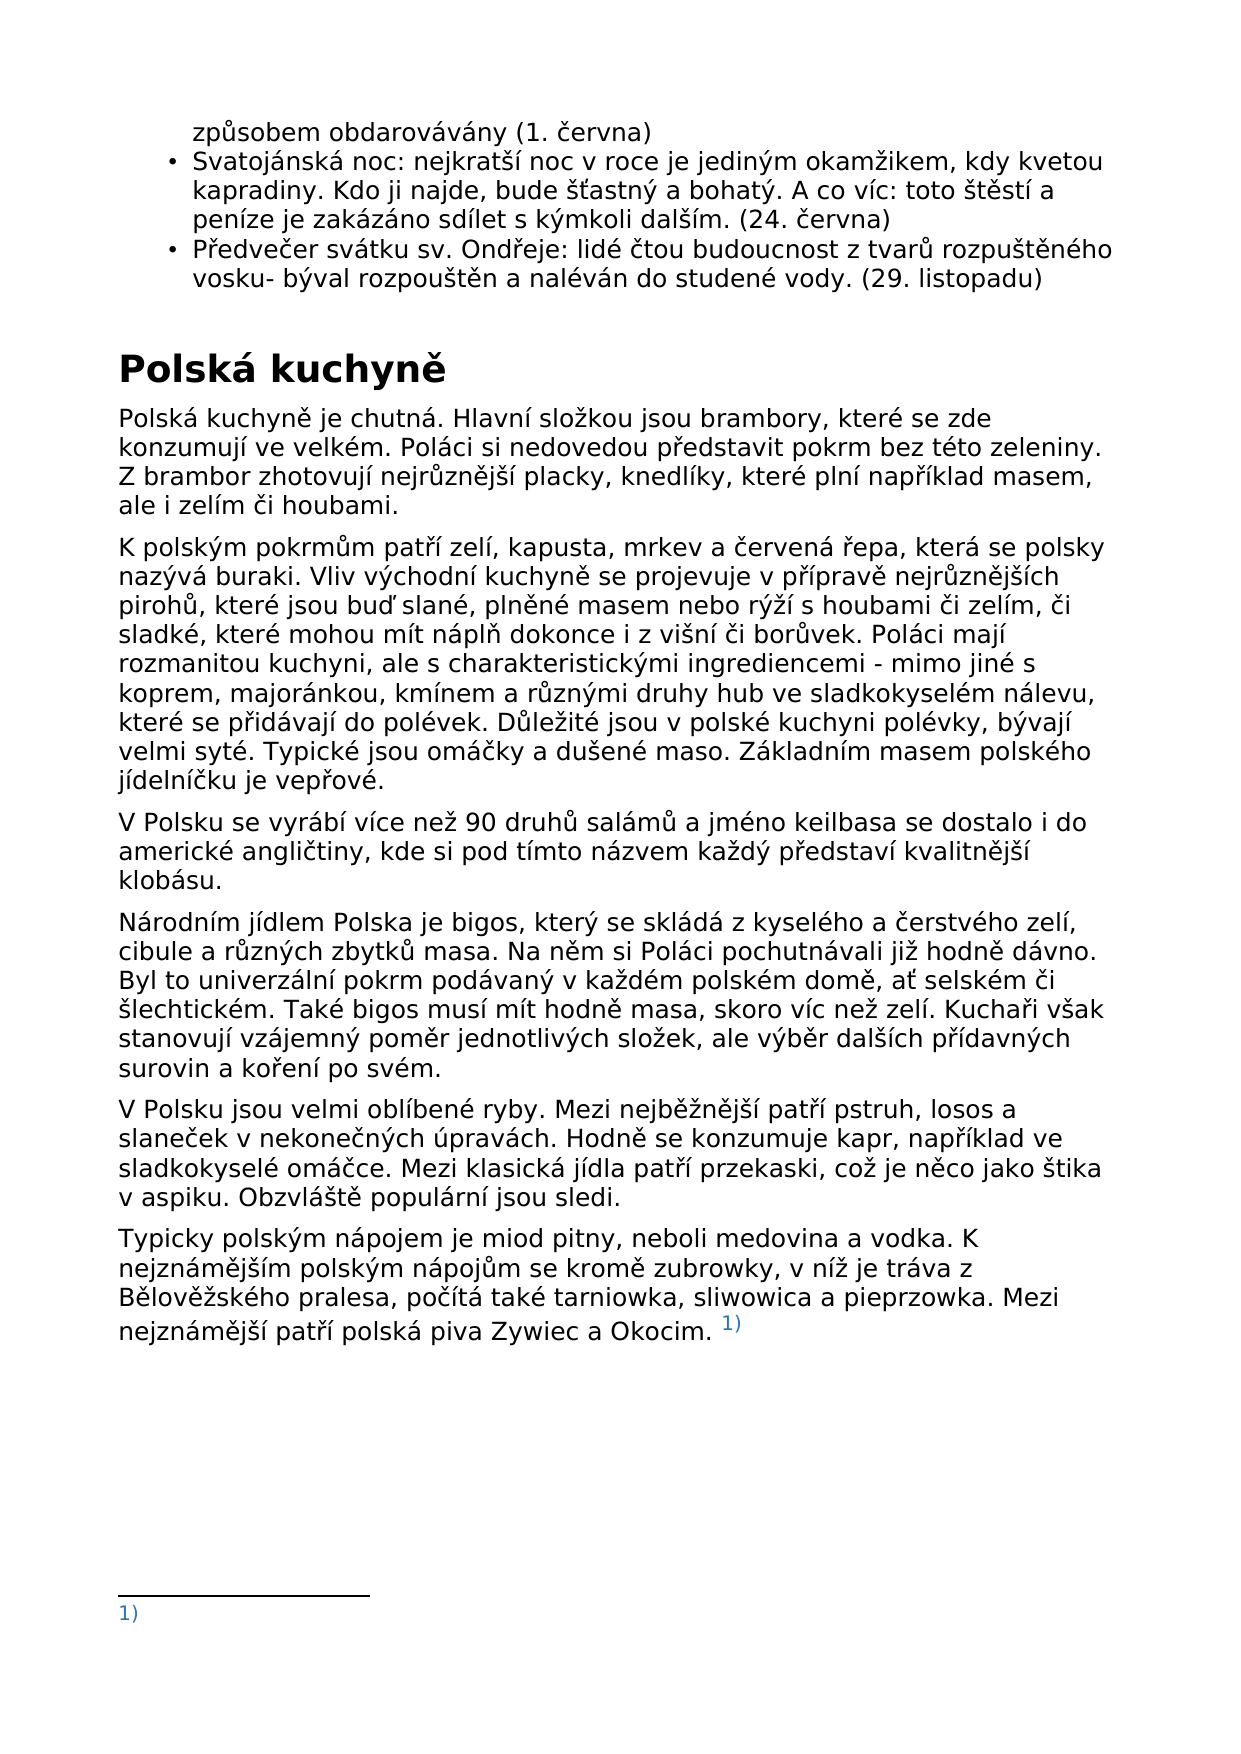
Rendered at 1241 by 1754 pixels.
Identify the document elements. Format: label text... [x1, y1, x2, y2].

text V Polsku jsou velmi oblíbené ryby. Mezi nejběžnější patří pstruh, losos a slaneček v nekonečných úpravách. Hodně se konzumuje kapr, například ve sladkokyselé omáčce. Mezi klasická jídla patří przekaski, což je něco jako štika v aspiku. Obzvláště populární jsou sledi. [118, 1095, 1122, 1212]
list Předvečer svátku sv. Ondřeje: lidé čtou budoucnost z tvarů rozpuštěného vosku- býval rozpouštěn a naléván do studené vody. (29. listopadu) [177, 235, 1122, 293]
list Svatojánská noc: nejkratší noc v roce je jediným okamžikem, kdy kvetou kapradiny. Kdo ji najde, bude šťastný a bohatý. A co víc: toto štěstí a peníze je zakázáno sdílet s kýmkoli dalším. (24. června) [177, 147, 1122, 235]
text Národním jídlem Polska je bigos, který se skládá z kyselého a čerstvého zelí, cibule a různých zbytků masa. Na něm si Poláci pochutnávali již hodně dávno. Byl to univerzální pokrm podávaný v každém polském domě, ať selském či šlechtickém. Také bigos musí mít hodně masa, skoro víc než zelí. Kuchaři však stanovují vzájemný poměr jednotlivých složek, ale výběr dalších přídavných surovin a koření po svém. [118, 908, 1122, 1083]
list způsobem obdarovávány (1. června) [177, 118, 1122, 147]
text V Polsku se vyrábí více než 90 druhů salámů a jméno keilbasa se dostalo i do americké angličtiny, kde si pod tímto názvem každý představí kvalitnější klobásu. [118, 808, 1122, 895]
text Polská kuchyně je chutná. Hlavní složkou jsou brambory, které se zde konzumují ve velkém. Poláci si nedovedou představit pokrm bez této zeleniny. Z brambor zhotovují nejrůznější placky, knedlíky, které plní například masem, ale i zelím či houbami. [118, 404, 1122, 520]
text Typicky polským nápojem je miod pitny, neboli medovina a vodka. K nejznámějším polským nápojům se kromě zubrowky, v níž je tráva z Bělověžského pralesa, počítá také tarniowka, sliwowica a pieprzowka. Mezi nejznámější patří polská piva Zywiec a Okocim. [118, 1224, 1122, 1346]
text K polským pokrmům patří zelí, kapusta, mrkev a červená řepa, která se polsky nazývá buraki. Vliv východní kuchyně se projevuje v přípravě nejrůznějších pirohů, které jsou buď slané, plněné masem nebo rýží s houbami či zelím, či sladké, které mohou mít náplň dokonce i z višní či borůvek. Poláci mají rozmanitou kuchyni, ale s charakteristickými ingrediencemi - mimo jiné s koprem, majoránkou, kmínem a různými druhy hub ve sladkokyselém nálevu, které se přidávají do polévek. Důležité jsou v polské kuchyni polévky, bývají velmi syté. Typické jsou omáčky a dušené maso. Základním masem polského jídelníčku je vepřové. [118, 533, 1122, 795]
subtitle Polská kuchyně [118, 348, 1122, 391]
